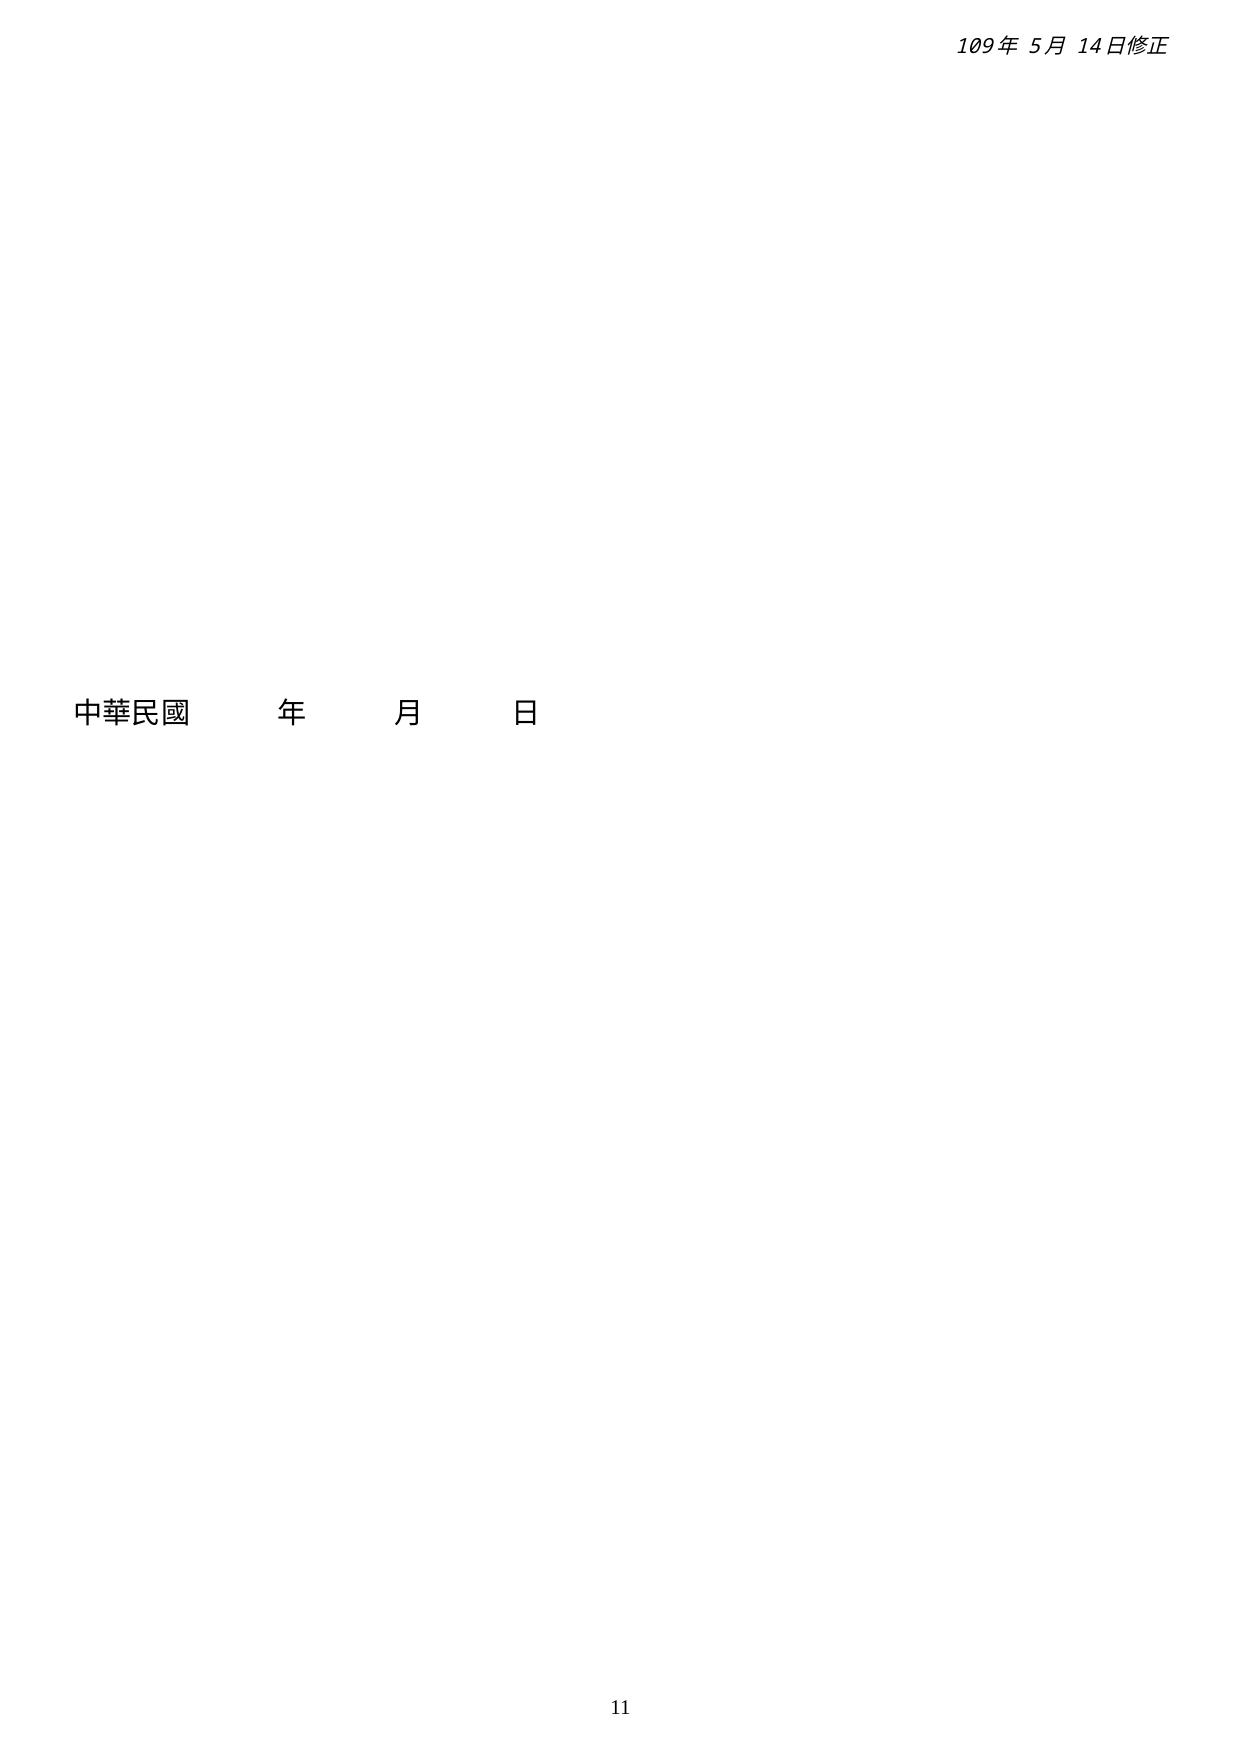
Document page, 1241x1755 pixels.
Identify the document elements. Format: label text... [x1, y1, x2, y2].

text 中華民國 年 月 日 [73, 680, 1167, 734]
